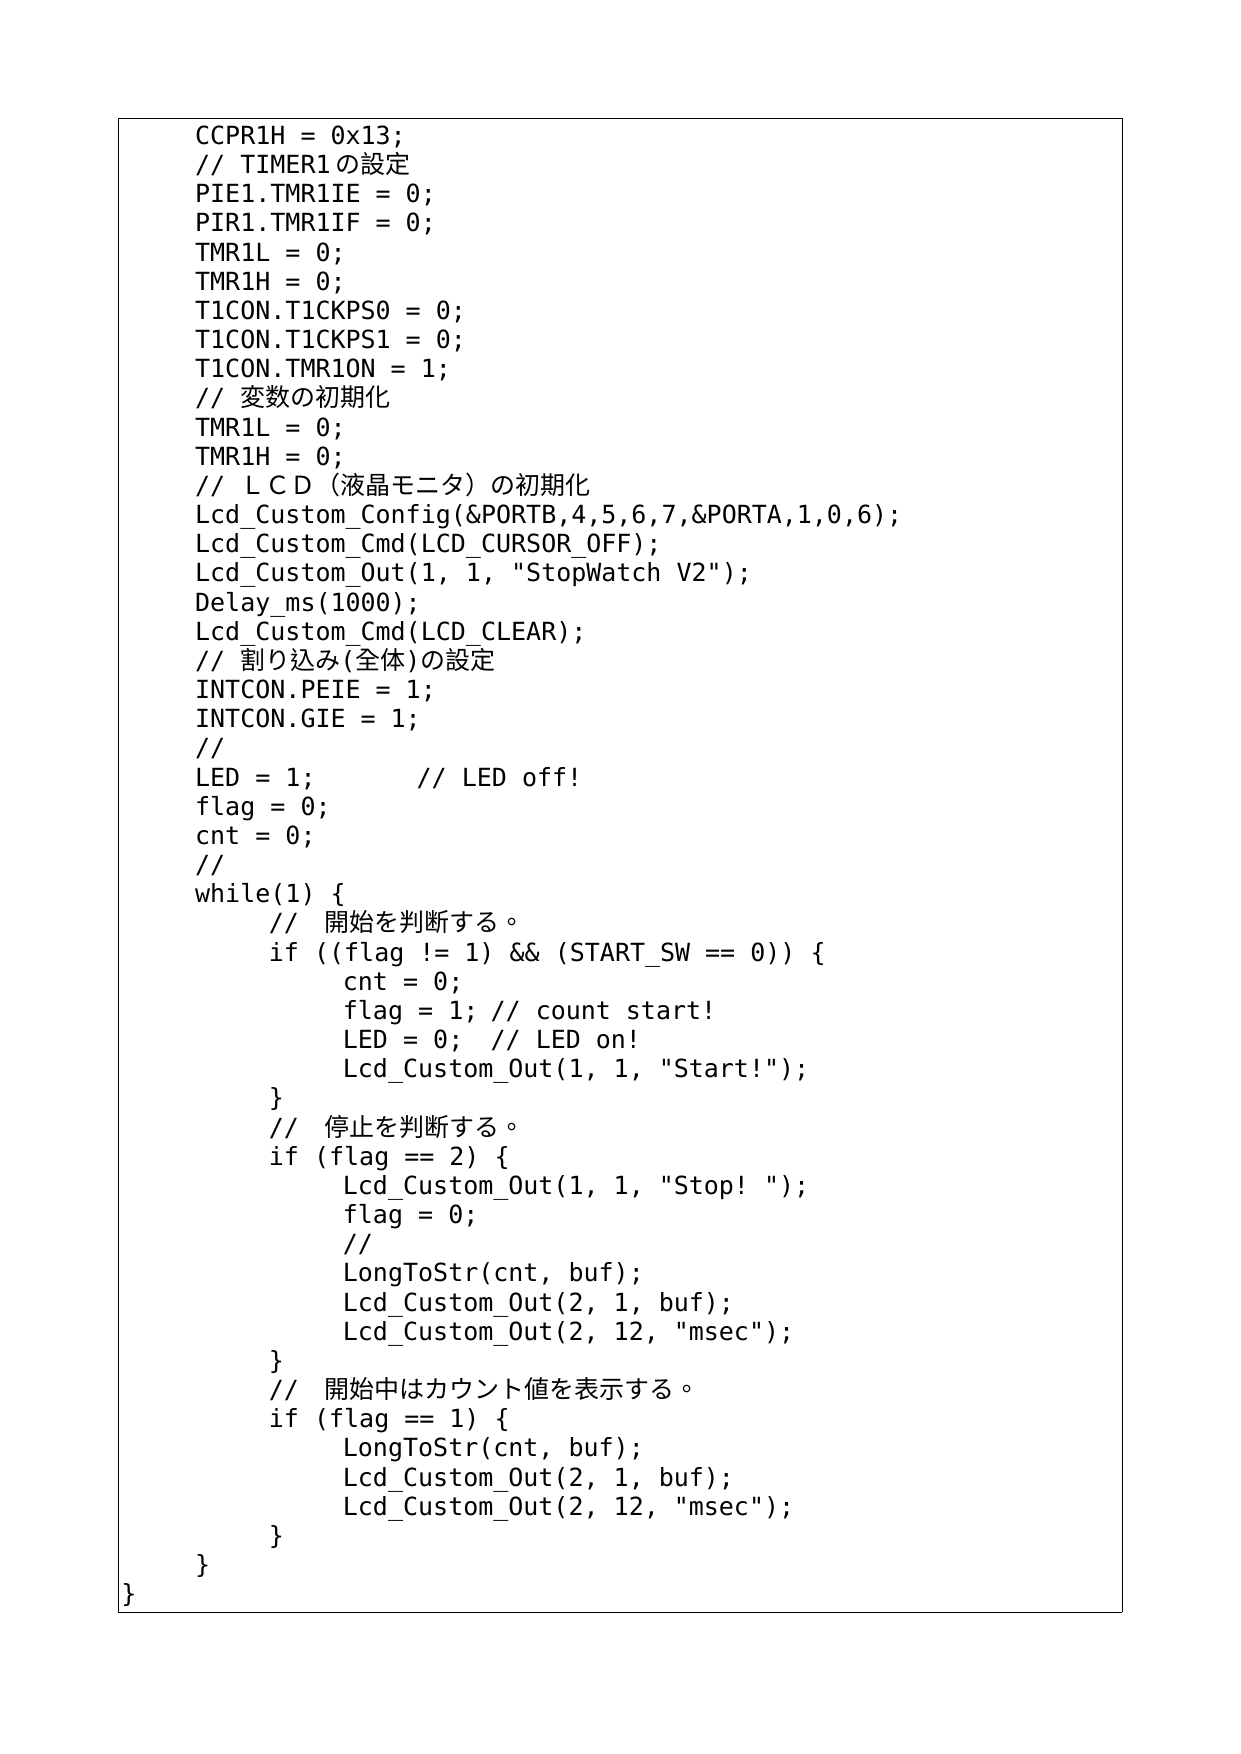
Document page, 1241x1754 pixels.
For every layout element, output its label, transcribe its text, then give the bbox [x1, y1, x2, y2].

table_header CCPR1H = 0x13; // TIMER1の設定 PIE1.TMR1IE = 0; PIR1.TMR1IF = 0; TMR1L = 0; TMR1H = 0; T1CON.T1CKPS0 = 0; T1CON.T1CKPS1 = 0; T1CON.TMR1ON = 1; // 変数の初期化 TMR1L = 0; TMR1H = 0; // ＬＣＤ（液晶モニタ）の初期化 Lcd_Custom_Config(&PORTB,4,5,6,7,&PORTA,1,0,6); Lcd_Custom_Cmd(LCD_CURSOR_OFF); Lcd_Custom_Out(1, 1, "StopWatch V2"); Delay_ms(1000); Lcd_Custom_Cmd(LCD_CLEAR); // 割り込み(全体)の設定 INTCON.PEIE = 1; INTCON.GIE = 1; // LED = 1; // LED off! flag = 0; cnt = 0; // while(1) { // 開始を判断する。 if ((flag != 1) && (START_SW == 0)) { cnt = 0; flag = 1; // count start! LED = 0; // LED on! Lcd_Custom_Out(1, 1, "Start!"); } // 停止を判断する。 if (flag == 2) { Lcd_Custom_Out(1, 1, "Stop! "); flag = 0; // LongToStr(cnt, buf); Lcd_Custom_Out(2, 1, buf); Lcd_Custom_Out(2, 12, "msec"); } // 開始中はカウント値を表示する。 if (flag == 1) { LongToStr(cnt, buf); Lcd_Custom_Out(2, 1, buf); Lcd_Custom_Out(2, 12, "msec"); } } } [119, 119, 1122, 1612]
